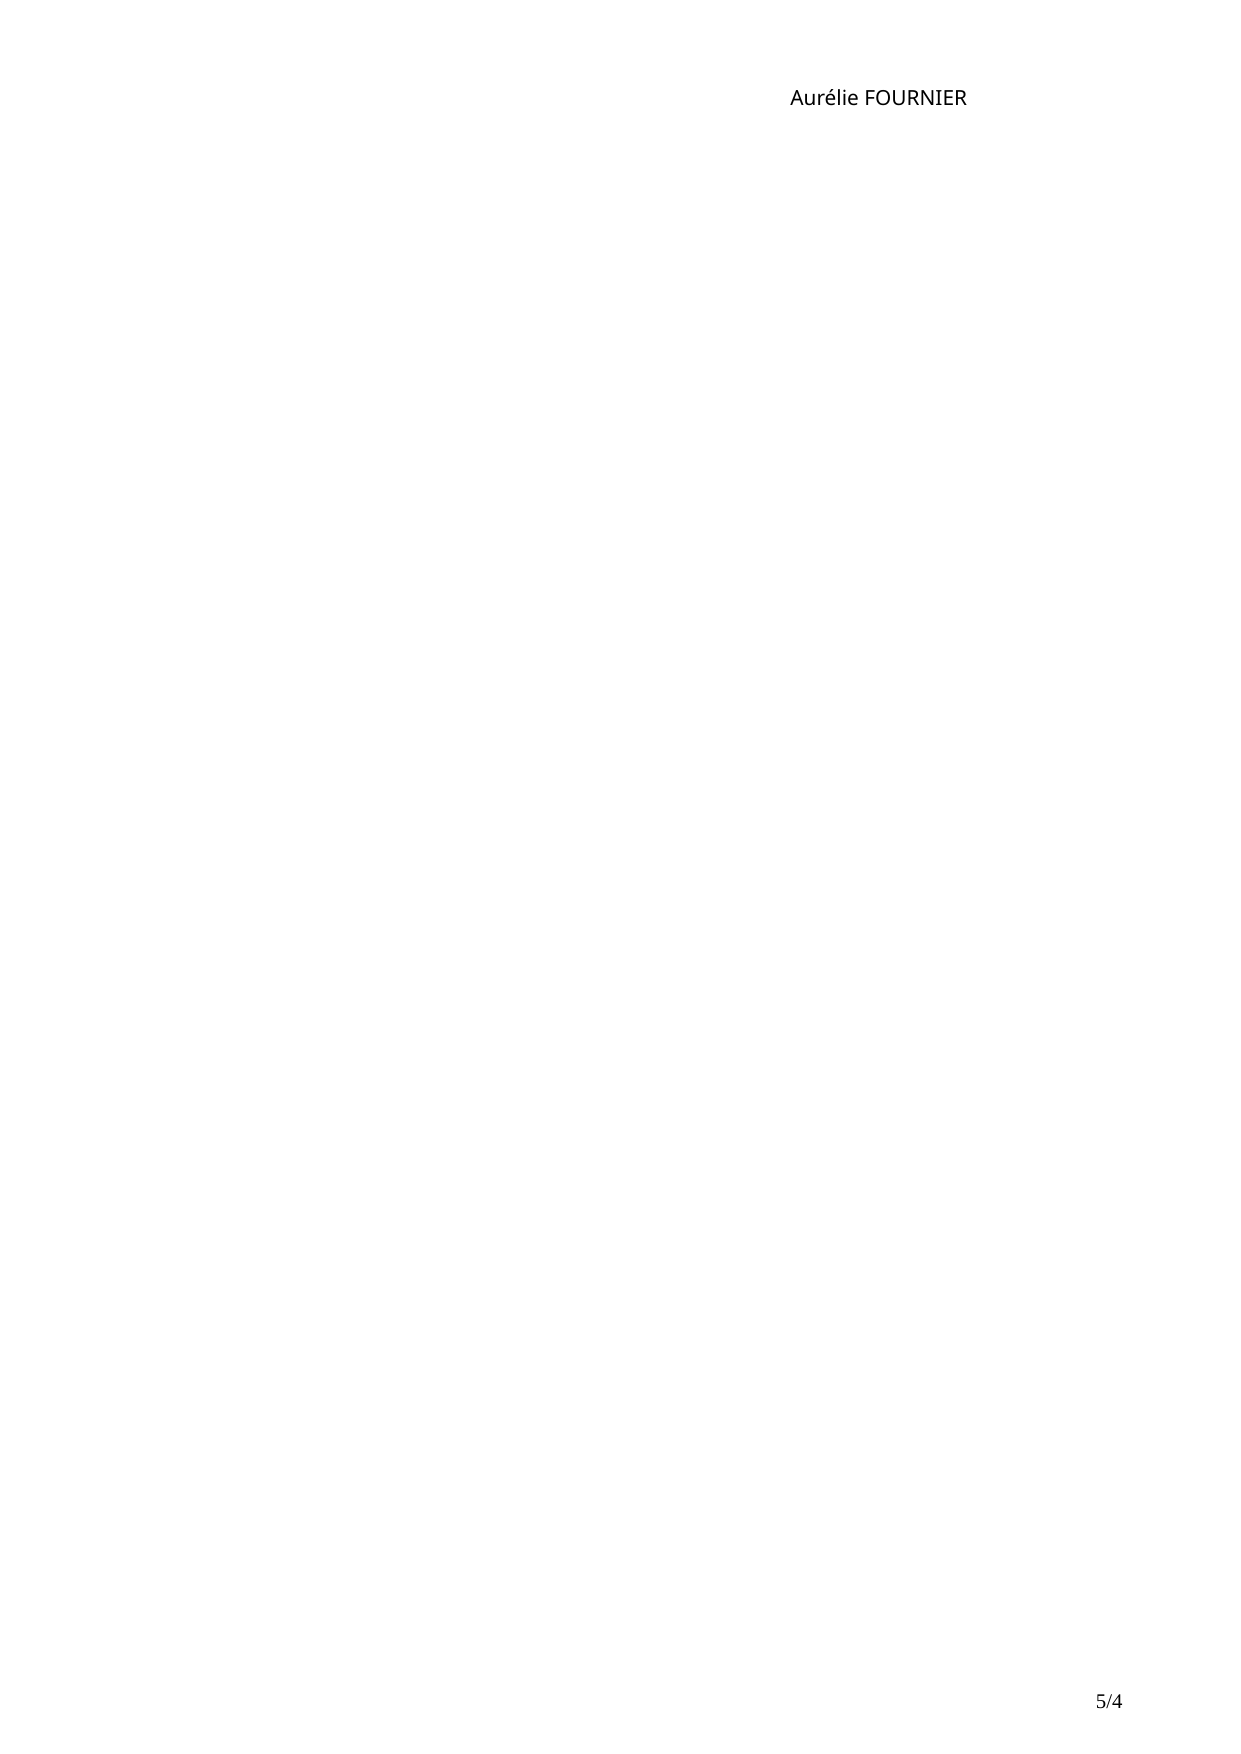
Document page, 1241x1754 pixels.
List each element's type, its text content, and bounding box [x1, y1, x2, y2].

text Aurélie FOURNIER [118, 83, 1122, 111]
